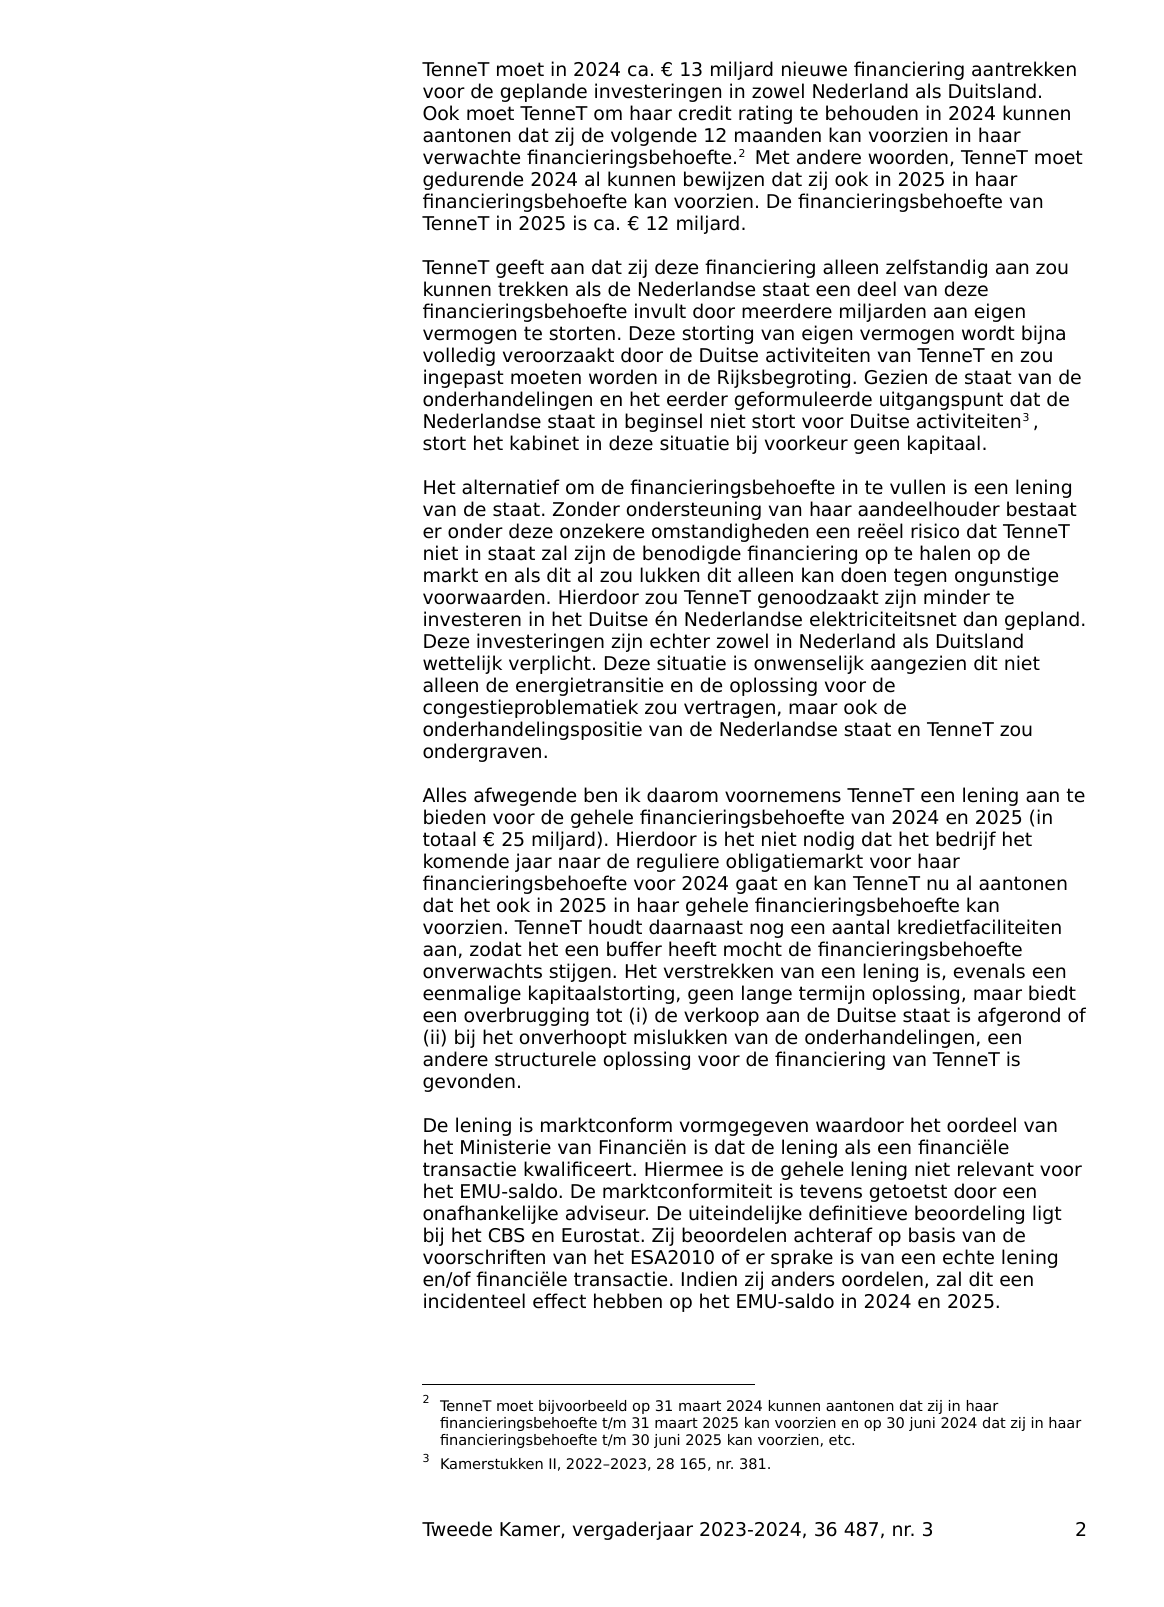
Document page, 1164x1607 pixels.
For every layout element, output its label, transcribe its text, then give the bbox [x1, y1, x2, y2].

text Kamerstukken II, 2022–2023, 28 165, nr. 381. [422, 1452, 1087, 1474]
text Alles afwegende ben ik daarom voornemens TenneT een lening aan te bieden voor de gehele financieringsbehoefte van 2024 en 2025 (in totaal € 25 miljard). Hierdoor is het niet nodig dat het bedrijf het komende jaar naar de reguliere obligatiemarkt voor haar financieringsbehoefte voor 2024 gaat en kan TenneT nu al aantonen dat het ook in 2025 in haar gehele financieringsbehoefte kan voorzien. TenneT houdt daarnaast nog een aantal kredietfaciliteiten aan, zodat het een buffer heeft mocht de financieringsbehoefte onverwachts stijgen. Het verstrekken van een lening is, evenals een eenmalige kapitaalstorting, geen lange termijn oplossing, maar biedt een overbrugging tot (i) de verkoop aan de Duitse staat is afgerond of (ii) bij het onverhoopt mislukken van de onderhandelingen, een andere structurele oplossing voor de financiering van TenneT is gevonden. [422, 785, 1087, 1093]
text De lening is marktconform vormgegeven waardoor het oordeel van het Ministerie van Financiën is dat de lening als een financiële transactie kwalificeert. Hiermee is de gehele lening niet relevant voor het EMU-saldo. De marktconformiteit is tevens getoetst door een onafhankelijke adviseur. De uiteindelijke definitieve beoordeling ligt bij het CBS en Eurostat. Zij beoordelen achteraf op basis van de voorschriften van het ESA2010 of er sprake is van een echte lening en/of financiële transactie. Indien zij anders oordelen, zal dit een incidenteel effect hebben op het EMU-saldo in 2024 en 2025. [422, 1115, 1087, 1313]
text TenneT moet bijvoorbeeld op 31 maart 2024 kunnen aantonen dat zij in haar financieringsbehoefte t/m 31 maart 2025 kan voorzien en op 30 juni 2024 dat zij in haar financieringsbehoefte t/m 30 juni 2025 kan voorzien, etc. [422, 1393, 1087, 1449]
text Het alternatief om de financieringsbehoefte in te vullen is een lening van de staat. Zonder ondersteuning van haar aandeelhouder bestaat er onder deze onzekere omstandigheden een reëel risico dat TenneT niet in staat zal zijn de benodigde financiering op te halen op de markt en als dit al zou lukken dit alleen kan doen tegen ongunstige voorwaarden. Hierdoor zou TenneT genoodzaakt zijn minder te investeren in het Duitse én Nederlandse elektriciteitsnet dan gepland. Deze investeringen zijn echter zowel in Nederland als Duitsland wettelijk verplicht. Deze situatie is onwenselijk aangezien dit niet alleen de energietransitie en de oplossing voor de congestieproblematiek zou vertragen, maar ook de onderhandelingspositie van de Nederlandse staat en TenneT zou ondergraven. [422, 477, 1087, 763]
text TenneT geeft aan dat zij deze financiering alleen zelfstandig aan zou kunnen trekken als de Nederlandse staat een deel van deze financieringsbehoefte invult door meerdere miljarden aan eigen vermogen te storten. Deze storting van eigen vermogen wordt bijna volledig veroorzaakt door de Duitse activiteiten van TenneT en zou ingepast moeten worden in de Rijksbegroting. Gezien de staat van de onderhandelingen en het eerder geformuleerde uitgangspunt dat de Nederlandse staat in beginsel niet stort voor Duitse activiteiten, stort het kabinet in deze situatie bij voorkeur geen kapitaal. [422, 257, 1087, 455]
text TenneT moet in 2024 ca. € 13 miljard nieuwe financiering aantrekken voor de geplande investeringen in zowel Nederland als Duitsland. Ook moet TenneT om haar credit rating te behouden in 2024 kunnen aantonen dat zij de volgende 12 maanden kan voorzien in haar verwachte financieringsbehoefte. Met andere woorden, TenneT moet gedurende 2024 al kunnen bewijzen dat zij ook in 2025 in haar financieringsbehoefte kan voorzien. De financieringsbehoefte van TenneT in 2025 is ca. € 12 miljard. [422, 59, 1087, 235]
